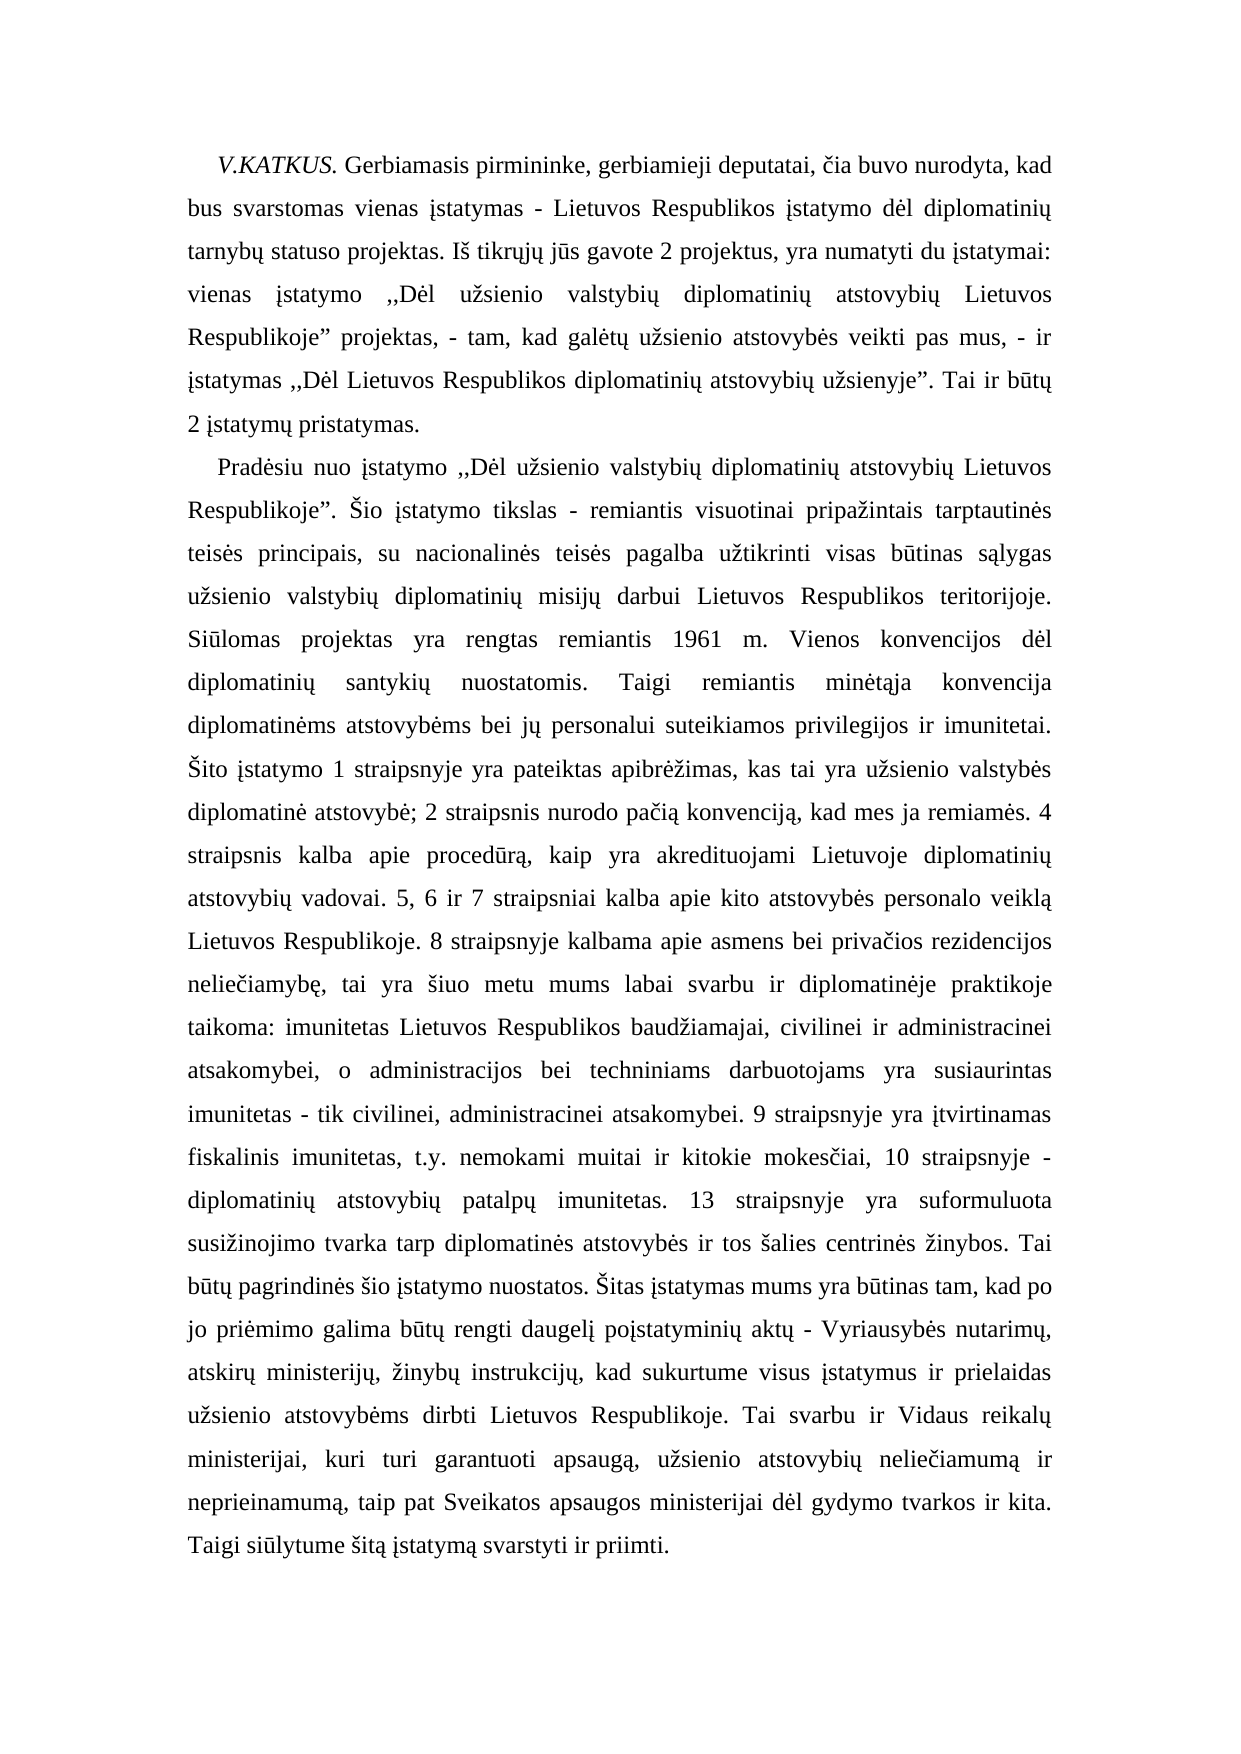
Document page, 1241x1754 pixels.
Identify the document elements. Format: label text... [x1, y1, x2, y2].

text Pradėsiu nuo įstatymo ,,Dėl užsienio valstybių diplomatinių atstovybių Lietuvos Respublikoje”. Šio įstatymo tikslas - remiantis visuotinai pripažintais tarptautinės teisės principais, su nacionalinės teisės pagalba užtikrinti visas būtinas sąlygas užsienio valstybių diplomatinių misijų darbui Lietuvos Respublikos teritorijoje. Siūlomas projektas yra rengtas remiantis 1961 m. Vienos konvencijos dėl diplomatinių santykių nuostatomis. Taigi remiantis minėtąja konvencija diplomatinėms atstovybėms bei jų personalui suteikiamos privilegijos ir imunitetai. Šito įstatymo 1 straipsnyje yra pateiktas apibrėžimas, kas tai yra užsienio valstybės diplomatinė atstovybė; 2 straipsnis nurodo pačią konvenciją, kad mes ja remiamės. 4 straipsnis kalba apie procedūrą, kaip yra akredituojami Lietuvoje diplomatinių atstovybių vadovai. 5, 6 ir 7 straipsniai kalba apie kito atstovybės personalo veiklą Lietuvos Respublikoje. 8 straipsnyje kalbama apie asmens bei privačios rezidencijos neliečiamybę, tai yra šiuo metu mums labai svarbu ir diplomatinėje praktikoje taikoma: imunitetas Lietuvos Respublikos baudžiamajai, civilinei ir administracinei atsakomybei, o administracijos bei techniniams darbuotojams yra susiaurintas imunitetas - tik civilinei, administracinei atsakomybei. 9 straipsnyje yra įtvirtinamas fiskalinis imunitetas, t.y. nemokami muitai ir kitokie mokesčiai, 10 straipsnyje - diplomatinių atstovybių patalpų imunitetas. 13 straipsnyje yra suformuluota susižinojimo tvarka tarp diplomatinės atstovybės ir tos šalies centrinės žinybos. Tai būtų pagrindinės šio įstatymo nuostatos. Šitas įstatymas mums yra būtinas tam, kad po jo priėmimo galima būtų rengti daugelį poįstatyminių aktų - Vyriausybės nutarimų, atskirų ministerijų, žinybų instrukcijų, kad sukurtume visus įstatymus ir prielaidas užsienio atstovybėms dirbti Lietuvos Respublikoje. Tai svarbu ir Vidaus reikalų ministerijai, kuri turi garantuoti apsaugą, užsienio atstovybių neliečiamumą ir neprieinamumą, taip pat Sveikatos apsaugos ministerijai dėl gydymo tvarkos ir kita. Taigi siūlytume šitą įstatymą svarstyti ir priimti. [187, 452, 1053, 1559]
text V.KATKUS. Gerbiamasis pirmininke, gerbiamieji deputatai, čia buvo nurodyta, kad bus svarstomas vienas įstatymas - Lietuvos Respublikos įstatymo dėl diplomatinių tarnybų statuso projektas. Iš tikrųjų jūs gavote 2 projektus, yra numatyti du įstatymai: vienas įstatymo ,,Dėl užsienio valstybių diplomatinių atstovybių Lietuvos Respublikoje” projektas, - tam, kad galėtų užsienio atstovybės veikti pas mus, - ir įstatymas ,,Dėl Lietuvos Respublikos diplomatinių atstovybių užsienyje”. Tai ir būtų 2 įstatymų pristatymas. [187, 150, 1053, 437]
